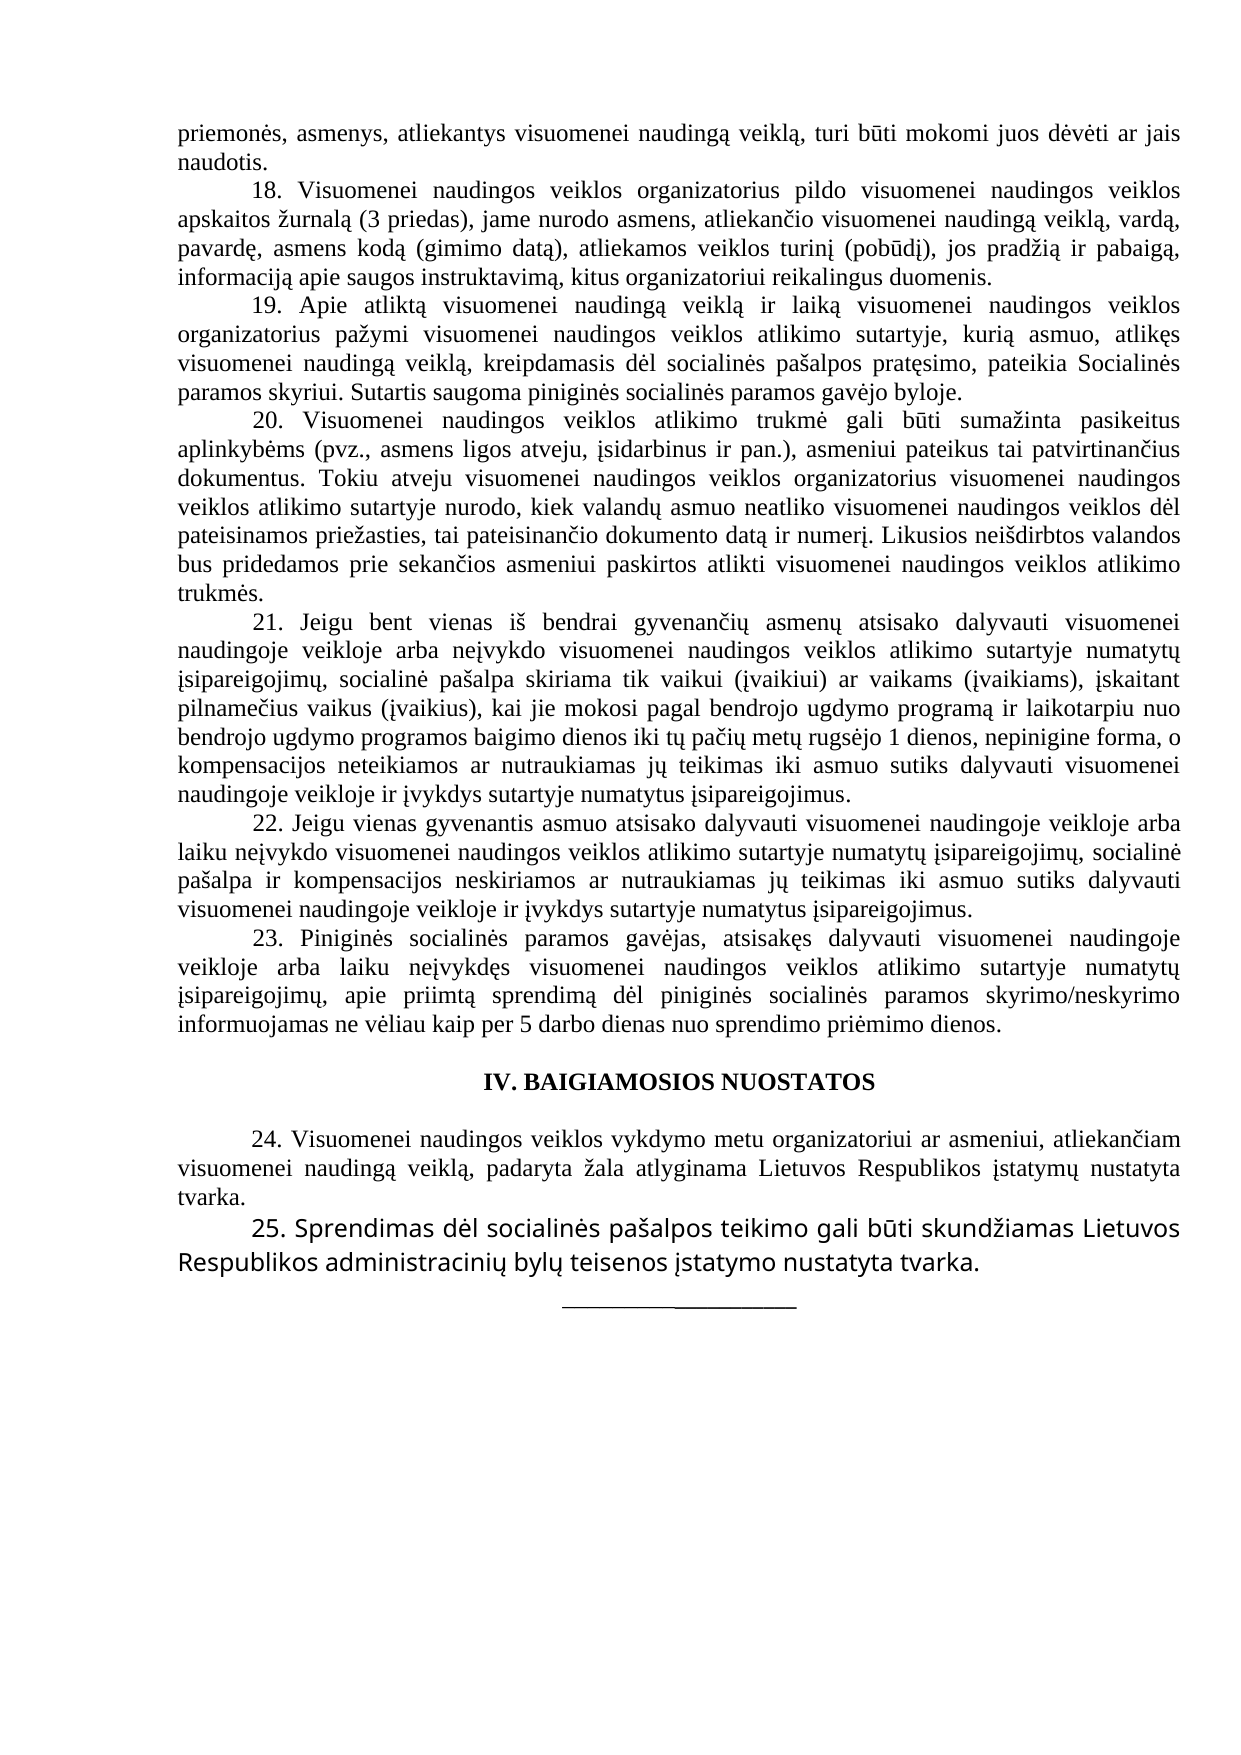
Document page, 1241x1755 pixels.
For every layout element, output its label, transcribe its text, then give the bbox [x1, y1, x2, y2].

text priemonės, asmenys, atliekantys visuomenei naudingą veiklą, turi būti mokomi juos dėvėti ar jais naudotis. [177, 118, 1181, 176]
text 19. Apie atliktą visuomenei naudingą veiklą ir laiką visuomenei naudingos veiklos organizatorius pažymi visuomenei naudingos veiklos atlikimo sutartyje, kurią asmuo, atlikęs visuomenei naudingą veiklą, kreipdamasis dėl socialinės pašalpos pratęsimo, pateikia Socialinės paramos skyriui. Sutartis saugoma piniginės socialinės paramos gavėjo byloje. [177, 291, 1181, 406]
text 23. Piniginės socialinės paramos gavėjas, atsisakęs dalyvauti visuomenei naudingoje veikloje arba laiku neįvykdęs visuomenei naudingos veiklos atlikimo sutartyje numatytų įsipareigojimų, apie priimtą sprendimą dėl piniginės socialinės paramos skyrimo/neskyrimo informuojamas ne vėliau kaip per 5 darbo dienas nuo sprendimo priėmimo dienos. [177, 923, 1181, 1038]
text 20. Visuomenei naudingos veiklos atlikimo trukmė gali būti sumažinta pasikeitus aplinkybėms (pvz., asmens ligos atveju, įsidarbinus ir pan.), asmeniui pateikus tai patvirtinančius dokumentus. Tokiu atveju visuomenei naudingos veiklos organizatorius visuomenei naudingos veiklos atlikimo sutartyje nurodo, kiek valandų asmuo neatliko visuomenei naudingos veiklos dėl pateisinamos priežasties, tai pateisinančio dokumento datą ir numerį. Likusios neišdirbtos valandos bus pridedamos prie sekančios asmeniui paskirtos atlikti visuomenei naudingos veiklos atlikimo trukmės. [177, 406, 1181, 607]
text 18. Visuomenei naudingos veiklos organizatorius pildo visuomenei naudingos veiklos apskaitos žurnalą (3 priedas), jame nurodo asmens, atliekančio visuomenei naudingą veiklą, vardą, pavardę, asmens kodą (gimimo datą), atliekamos veiklos turinį (pobūdį), jos pradžią ir pabaigą, informaciją apie saugos instruktavimą, kitus organizatoriui reikalingus duomenis. [177, 176, 1181, 291]
text 24. Visuomenei naudingos veiklos vykdymo metu organizatoriui ar asmeniui, atliekančiam visuomenei naudingą veiklą, padaryta žala atlyginama Lietuvos Respublikos įstatymų nustatyta tvarka. [177, 1124, 1181, 1211]
text IV. BAIGIAMOSIOS NUOSTATOS [177, 1067, 1181, 1096]
text 25. Sprendimas dėl socialinės pašalpos teikimo gali būti skundžiamas Lietuvos Respublikos administracinių bylų teisenos įstatymo nustatyta tvarka. [177, 1211, 1181, 1279]
text 21. Jeigu bent vienas iš bendrai gyvenančių asmenų atsisako dalyvauti visuomenei naudingoje veikloje arba neįvykdo visuomenei naudingos veiklos atlikimo sutartyje numatytų įsipareigojimų, socialinė pašalpa skiriama tik vaikui (įvaikiui) ar vaikams (įvaikiams), įskaitant pilnamečius vaikus (įvaikius), kai jie mokosi pagal bendrojo ugdymo programą ir laikotarpiu nuo bendrojo ugdymo programos baigimo dienos iki tų pačių metų rugsėjo 1 dienos, nepinigine forma, o kompensacijos neteikiamos ar nutraukiamas jų teikimas iki asmuo sutiks dalyvauti visuomenei naudingoje veikloje ir įvykdys sutartyje numatytus įsipareigojimus. [177, 607, 1181, 808]
text ____________________ [177, 1279, 1181, 1313]
text 22. Jeigu vienas gyvenantis asmuo atsisako dalyvauti visuomenei naudingoje veikloje arba laiku neįvykdo visuomenei naudingos veiklos atlikimo sutartyje numatytų įsipareigojimų, socialinė pašalpa ir kompensacijos neskiriamos ar nutraukiamas jų teikimas iki asmuo sutiks dalyvauti visuomenei naudingoje veikloje ir įvykdys sutartyje numatytus įsipareigojimus. [177, 808, 1181, 923]
